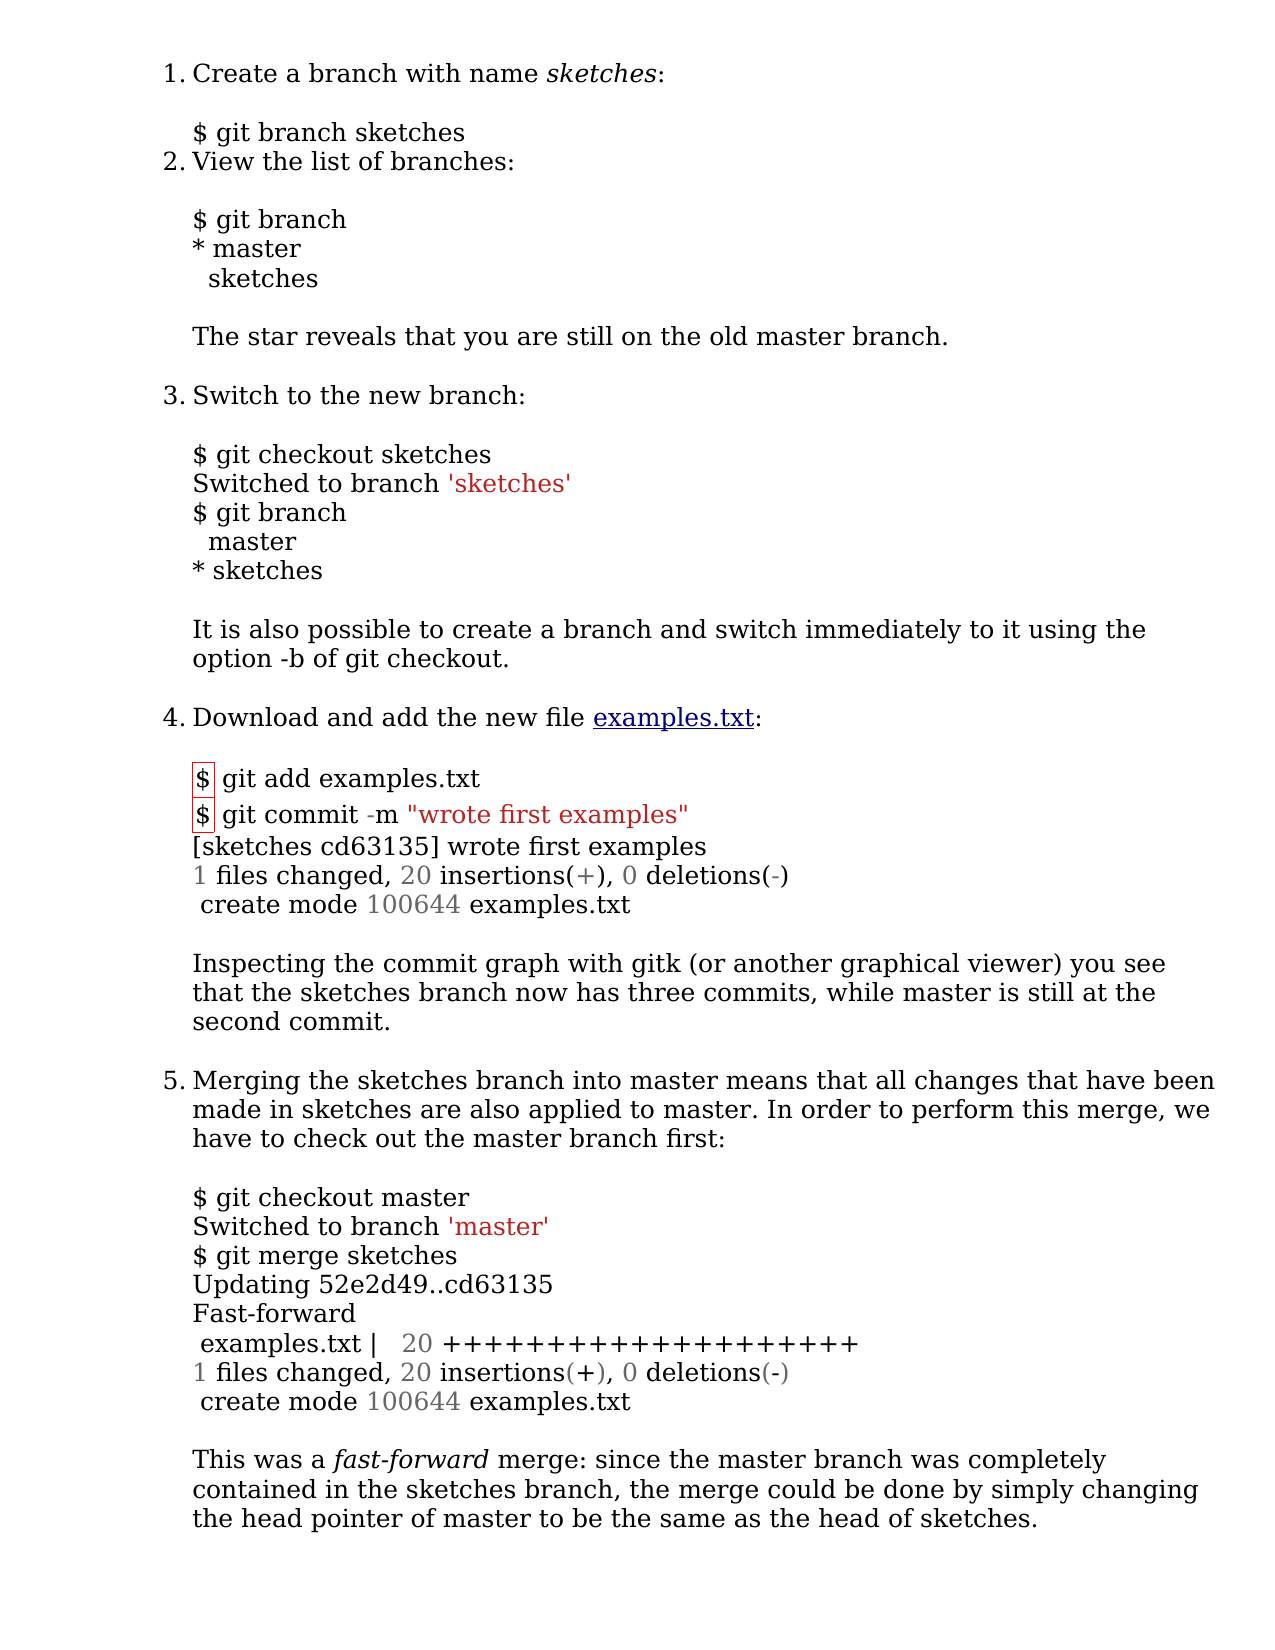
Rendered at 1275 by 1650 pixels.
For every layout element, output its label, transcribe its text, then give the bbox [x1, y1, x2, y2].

list The star reveals that you are still on the old master branch. [162, 322, 1216, 352]
list $ git checkout sketches Switched to branch 'sketches' $ git branch master * sketches [162, 440, 1216, 586]
list It is also possible to create a branch and switch immediately to it using the option -b of git checkout. [162, 615, 1216, 673]
list $ git checkout master Switched to branch 'master' $ git merge sketches Updating 52e2d49..cd63135 Fast-forward examples.txt | 20 ++++++++++++++++++++ 1 files changed, 20 insertions(+), 0 deletions(-) create mode 100644 examples.txt [162, 1183, 1216, 1416]
list $ git branch sketches [162, 118, 1216, 147]
list Create a branch with name sketches: [162, 59, 1216, 88]
list Switch to the new branch: [162, 381, 1216, 410]
list $ git add examples.txt $ git commit -m "wrote first examples" [sketches cd63135] wrote first examples 1 files changed, 20 insertions(+), 0 deletions(-) create mode 100644 examples.txt [162, 762, 1216, 919]
list Download and add the new file examples.txt: [162, 703, 1216, 732]
list Inspecting the commit graph with gitk (or another graphical viewer) you see that the sketches branch now has three commits, while master is still at the second commit. [162, 949, 1216, 1036]
list Merging the sketches branch into master means that all changes that have been made in sketches are also applied to master. In order to perform this merge, we have to check out the master branch first: [162, 1066, 1216, 1153]
list $ git branch * master sketches [162, 206, 1216, 293]
list View the list of branches: [162, 147, 1216, 176]
list This was a fast-forward merge: since the master branch was completely contained in the sketches branch, the merge could be done by simply changing the head pointer of master to be the same as the head of sketches. [162, 1446, 1216, 1533]
